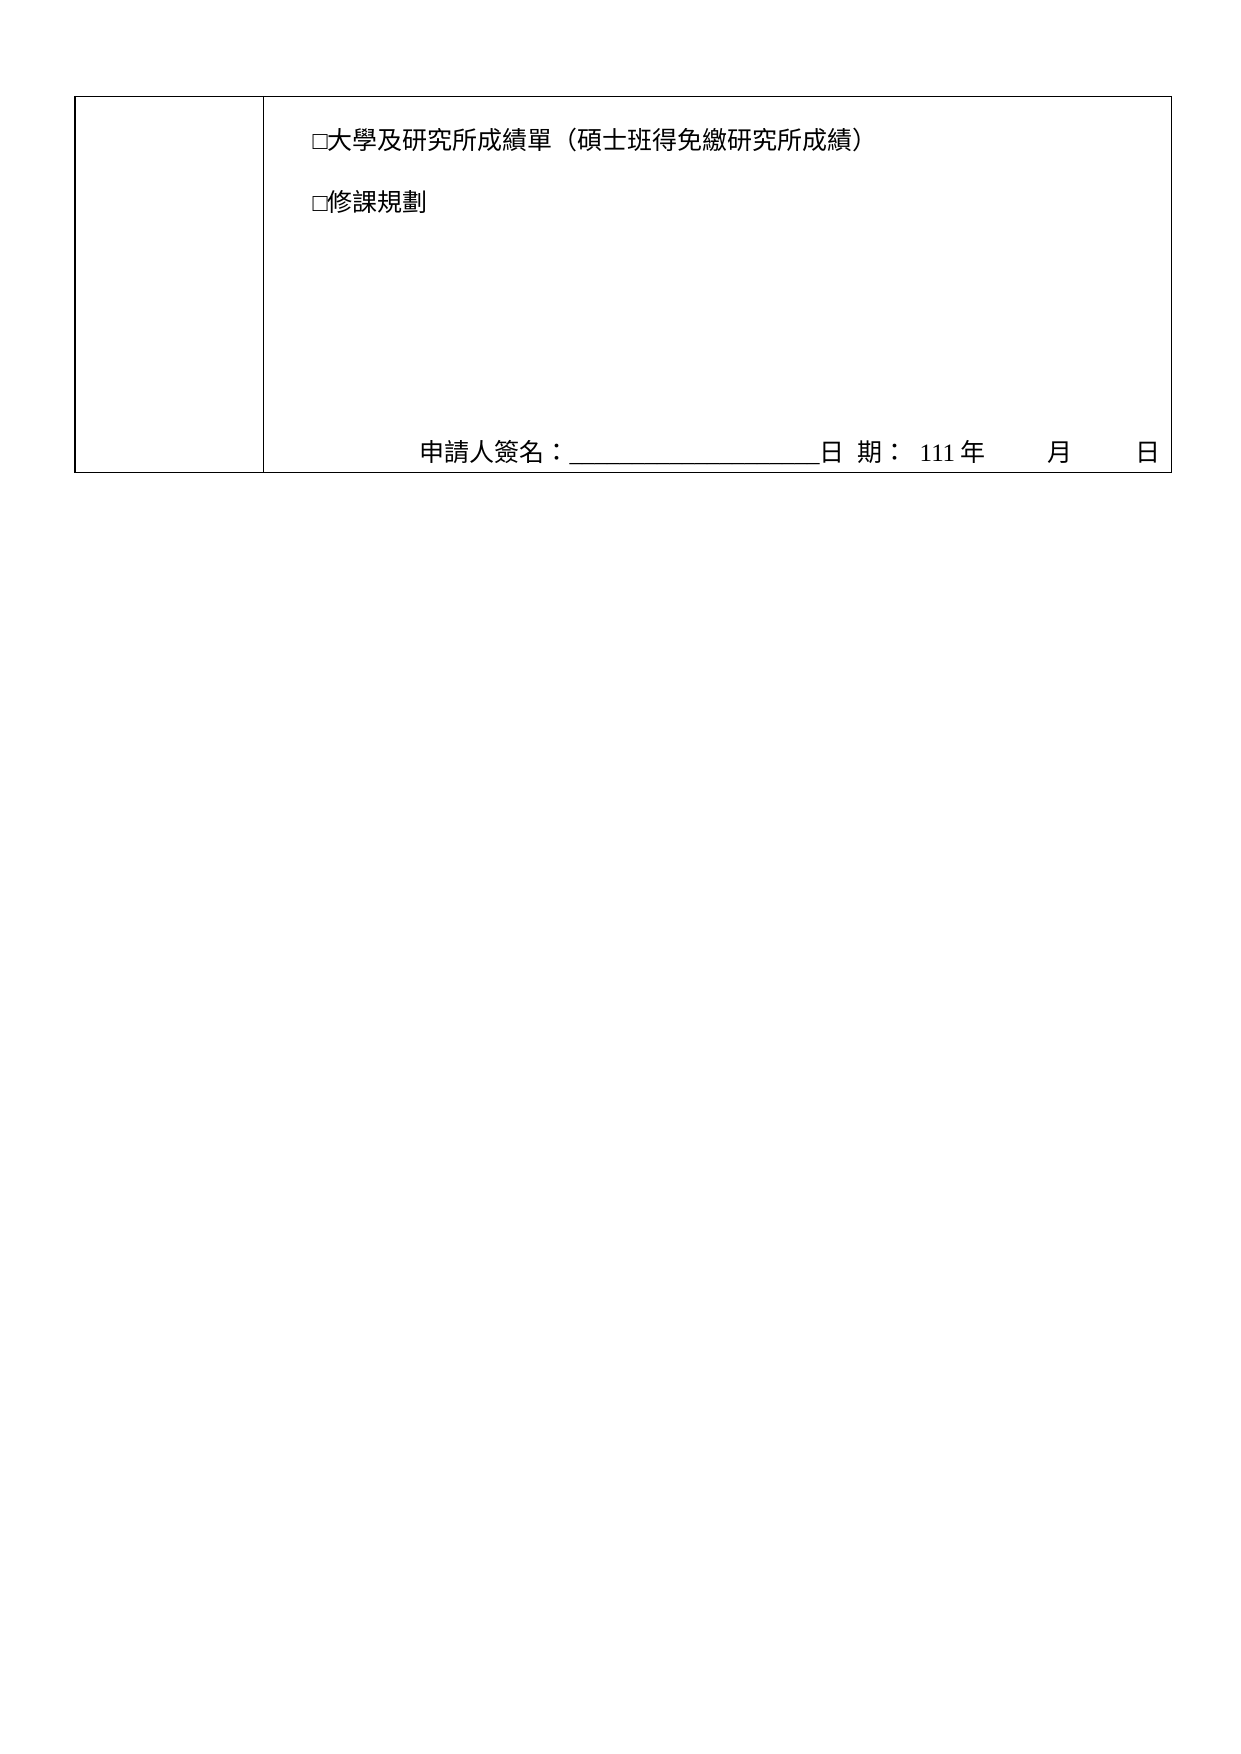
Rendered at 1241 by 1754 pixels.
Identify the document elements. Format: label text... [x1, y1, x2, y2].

table_cell □大學及研究所成績單（碩士班得免繳研究所成績） □修課規劃 申請人簽名：____________________日 期： 111年 月 日 [264, 97, 1171, 472]
table_cell [76, 97, 263, 472]
